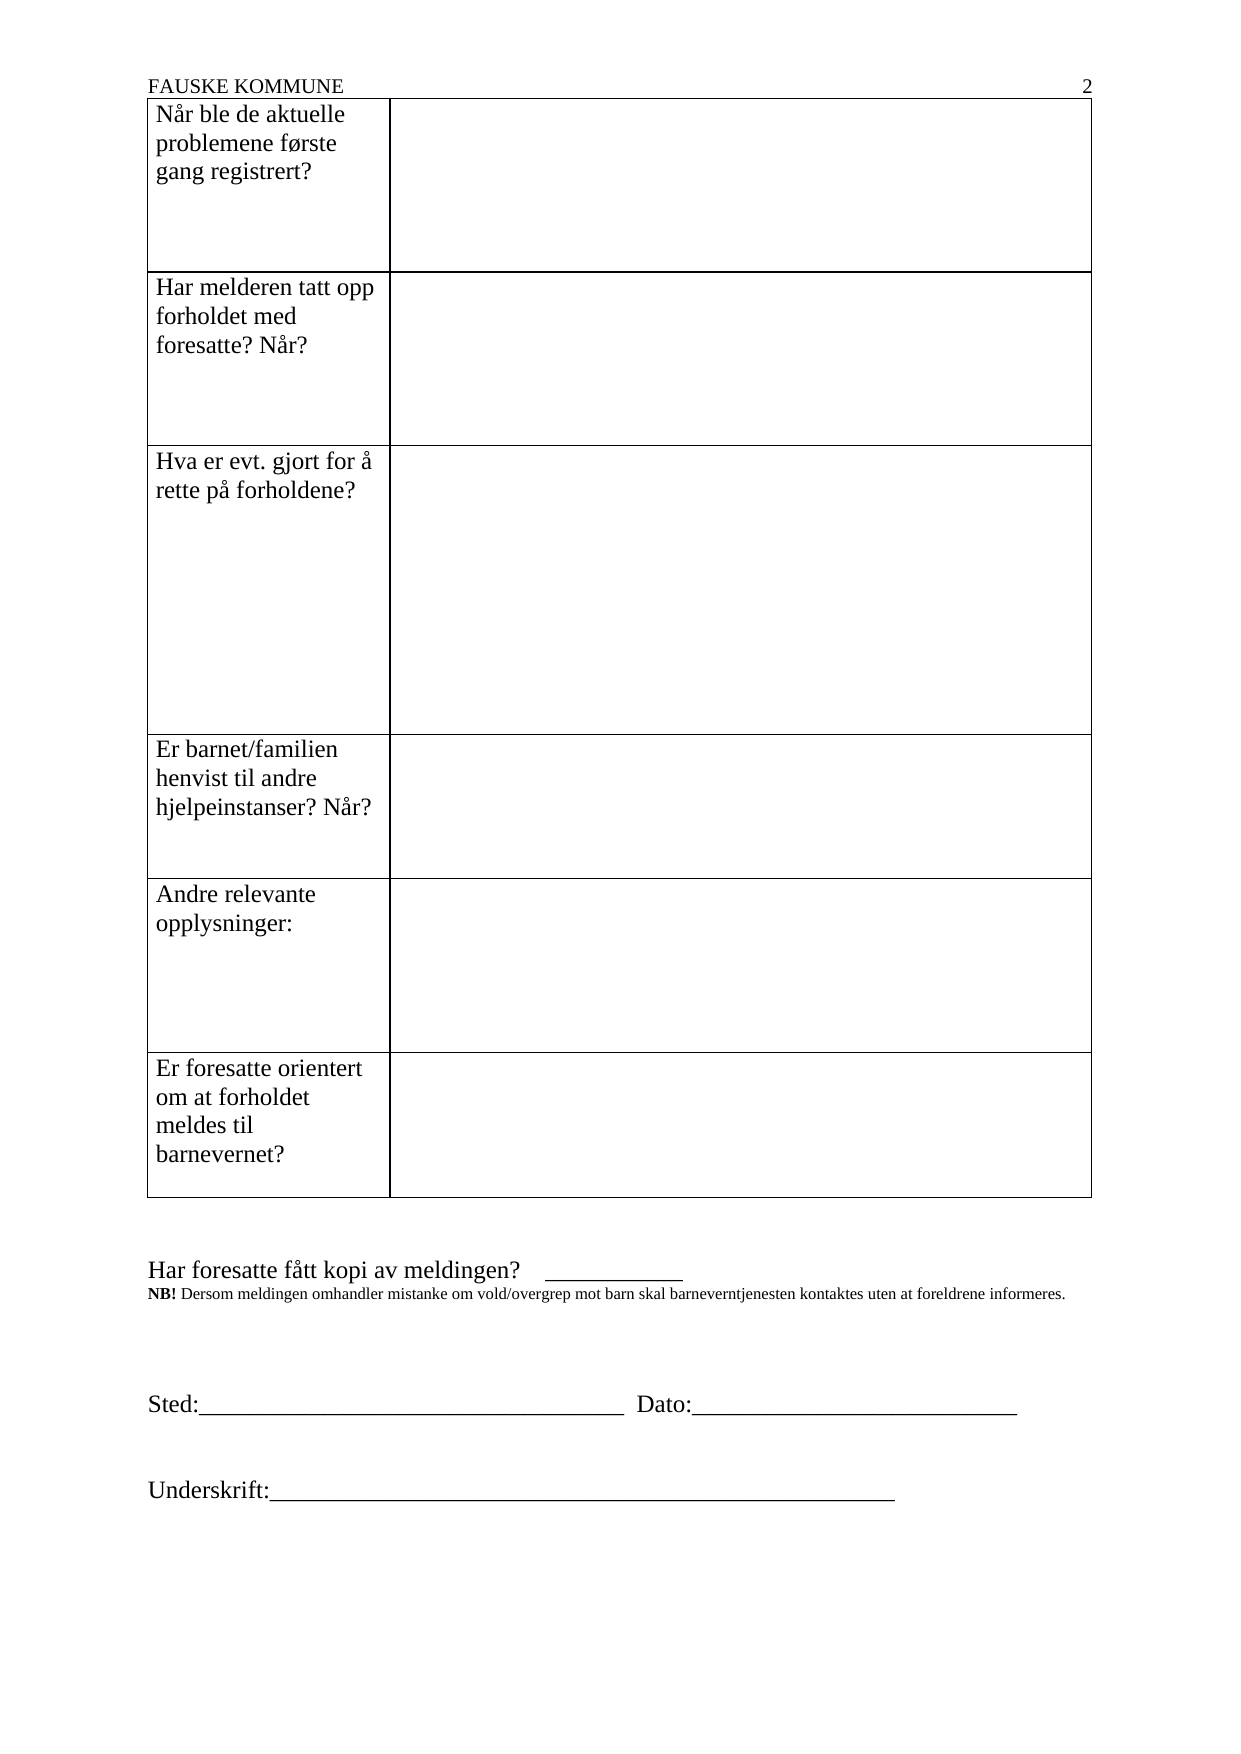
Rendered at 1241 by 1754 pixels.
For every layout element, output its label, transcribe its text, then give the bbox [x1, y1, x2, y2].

table_cell [391, 1053, 1091, 1197]
table_cell Hva er evt. gjort for å rette på forholdene? [148, 446, 389, 733]
table_cell [391, 735, 1091, 878]
table_cell Når ble de aktuelle problemene første gang registrert? [148, 99, 389, 271]
text Har foresatte fått kopi av meldingen? ___________ [148, 1255, 1092, 1284]
text NB! Dersom meldingen omhandler mistanke om vold/overgrep mot barn skal barneverntjenesten kontaktes uten at foreldrene informeres. [148, 1284, 1092, 1303]
table_cell [391, 446, 1091, 733]
table_cell Er foresatte orientert om at forholdet meldes til barnevernet? [148, 1053, 389, 1197]
table_cell [391, 273, 1091, 445]
table_cell [391, 99, 1091, 271]
text Sted:__________________________________ Dato:__________________________ [148, 1389, 1092, 1418]
table_cell Har melderen tatt opp forholdet med foresatte? Når? [148, 273, 389, 445]
table_cell Er barnet/familien henvist til andre hjelpeinstanser? Når? [148, 735, 389, 878]
text Underskrift:__________________________________________________ [148, 1476, 1092, 1504]
table_cell [391, 879, 1091, 1052]
table_cell Andre relevante opplysninger: [148, 879, 389, 1052]
